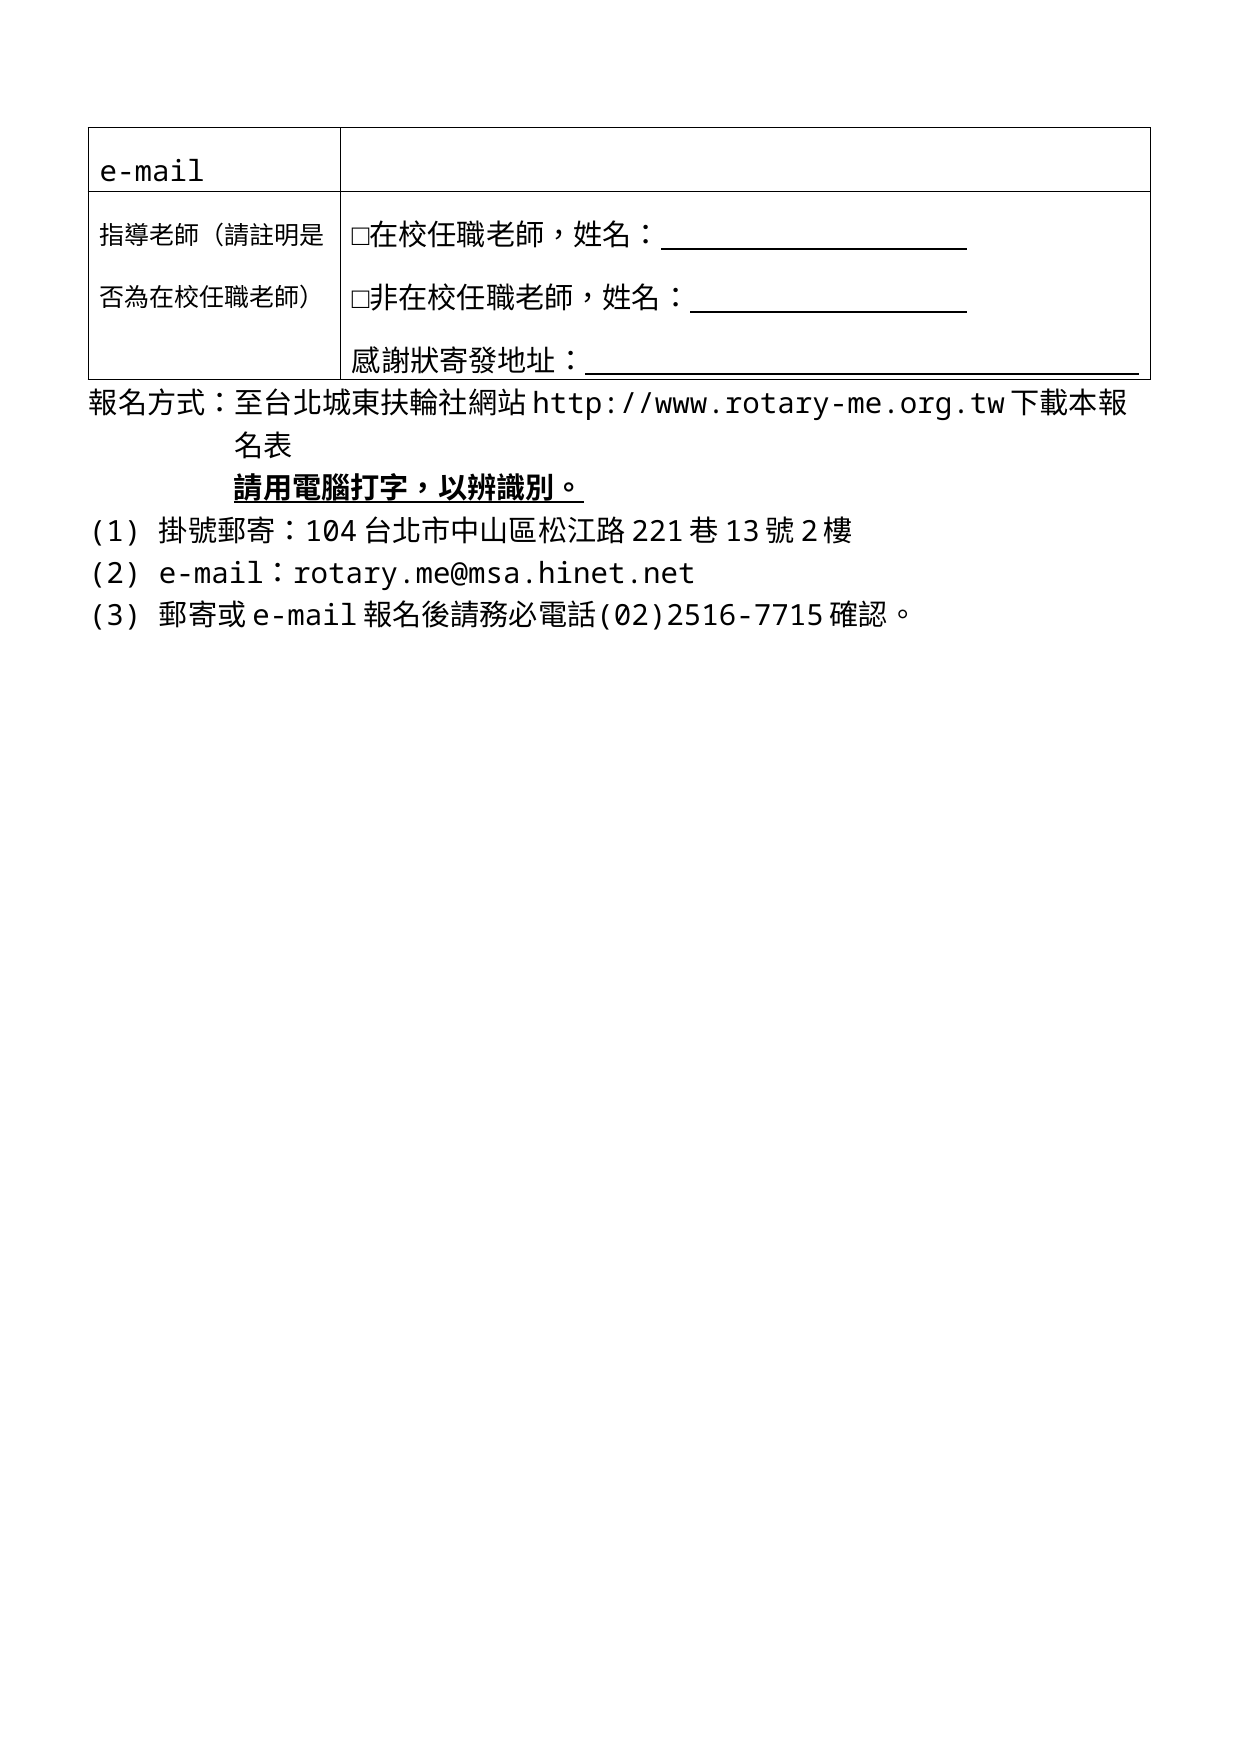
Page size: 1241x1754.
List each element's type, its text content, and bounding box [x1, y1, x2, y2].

text 報名方式：至台北城東扶輪社網站http://www.rotary-me.org.tw下載本報名表 [89, 380, 1152, 465]
table_cell [341, 128, 1150, 191]
table_cell □在校任職老師，姓名： □非在校任職老師，姓名： 感謝狀寄發地址： [341, 192, 1150, 379]
text (2) e-mail：rotary.me@msa.hinet.net [89, 549, 1152, 592]
text (1) 掛號郵寄：104台北市中山區松江路221巷13號2樓 [89, 507, 1152, 549]
table_cell e-mail [89, 128, 340, 191]
text (3) 郵寄或e-mail報名後請務必電話(02)2516-7715確認。 [89, 592, 1152, 634]
text 請用電腦打字，以辨識別。 [234, 465, 1152, 507]
table_cell 指導老師（請註明是否為在校任職老師） [89, 192, 340, 379]
